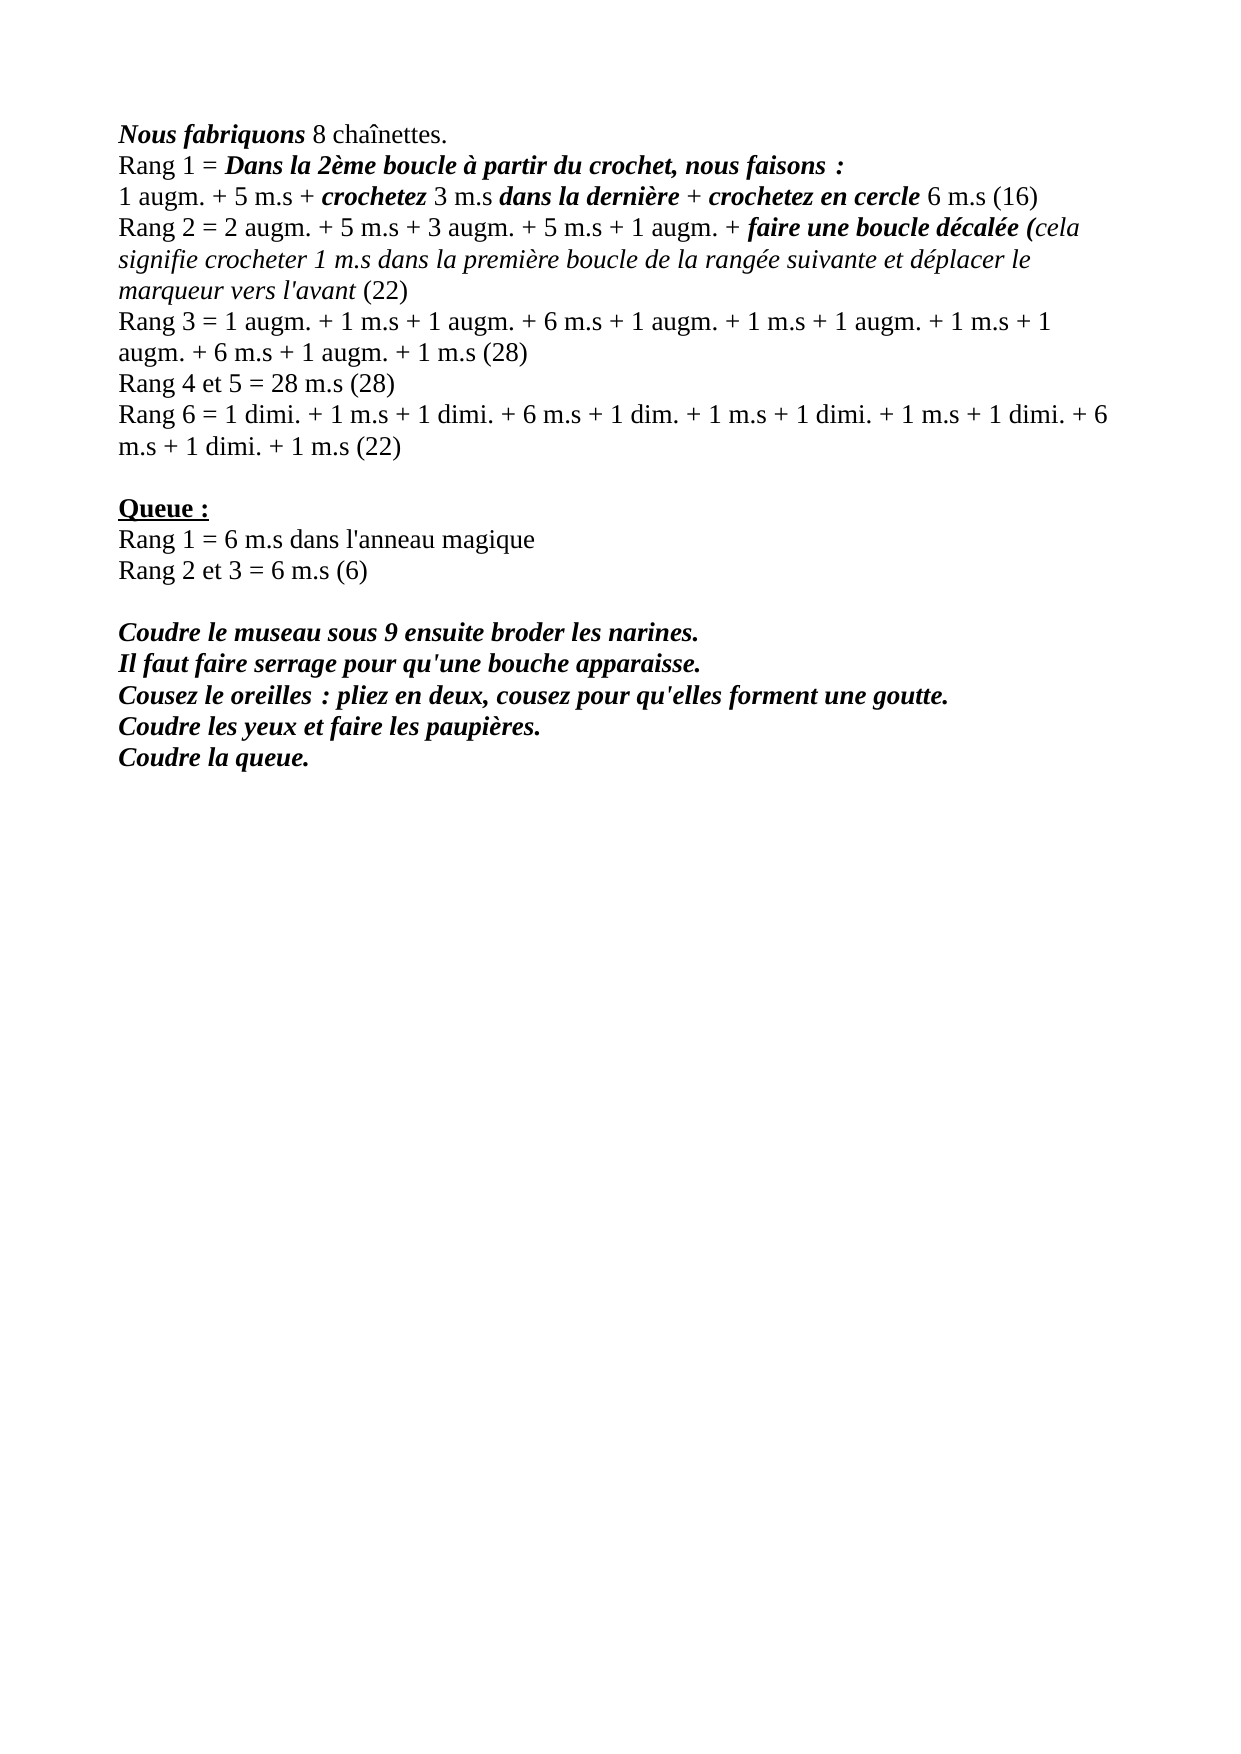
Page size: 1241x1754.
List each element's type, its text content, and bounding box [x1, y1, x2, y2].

text Coudre les yeux et faire les paupières. [118, 710, 1122, 741]
text Rang 3 = 1 augm. + 1 m.s + 1 augm. + 6 m.s + 1 augm. + 1 m.s + 1 augm. + 1 m.s + 1 augm. + 6 m.s + 1 augm. + 1 m.s (28) [118, 305, 1122, 367]
text Rang 2 et 3 = 6 m.s (6) [118, 554, 1122, 585]
text Rang 1 = Dans la 2ème boucle à partir du crochet, nous faisons : [118, 149, 1122, 180]
text Il faut faire serrage pour qu'une bouche apparaisse. [118, 648, 1122, 679]
text Rang 4 et 5 = 28 m.s (28) [118, 367, 1122, 398]
text Rang 1 = 6 m.s dans l'anneau magique [118, 523, 1122, 554]
text Coudre le museau sous 9 ensuite broder les narines. [118, 616, 1122, 648]
text 1 augm. + 5 m.s + crochetez 3 m.s dans la dernière + crochetez en cercle 6 m.s (16) [118, 180, 1122, 212]
text Nous fabriquons 8 chaînettes. [118, 118, 1122, 149]
text Cousez le oreilles : pliez en deux, cousez pour qu'elles forment une goutte. [118, 679, 1122, 710]
text Rang 2 = 2 augm. + 5 m.s + 3 augm. + 5 m.s + 1 augm. + faire une boucle décalée (cela signifie crocheter 1 m.s dans la première boucle de la rangée suivante et déplacer le marqueur vers l'avant (22) [118, 212, 1122, 305]
text Queue : [118, 492, 1122, 523]
text Coudre la queue. [118, 741, 1122, 772]
text Rang 6 = 1 dimi. + 1 m.s + 1 dimi. + 6 m.s + 1 dim. + 1 m.s + 1 dimi. + 1 m.s + 1 dimi. + 6 m.s + 1 dimi. + 1 m.s (22) [118, 398, 1122, 461]
